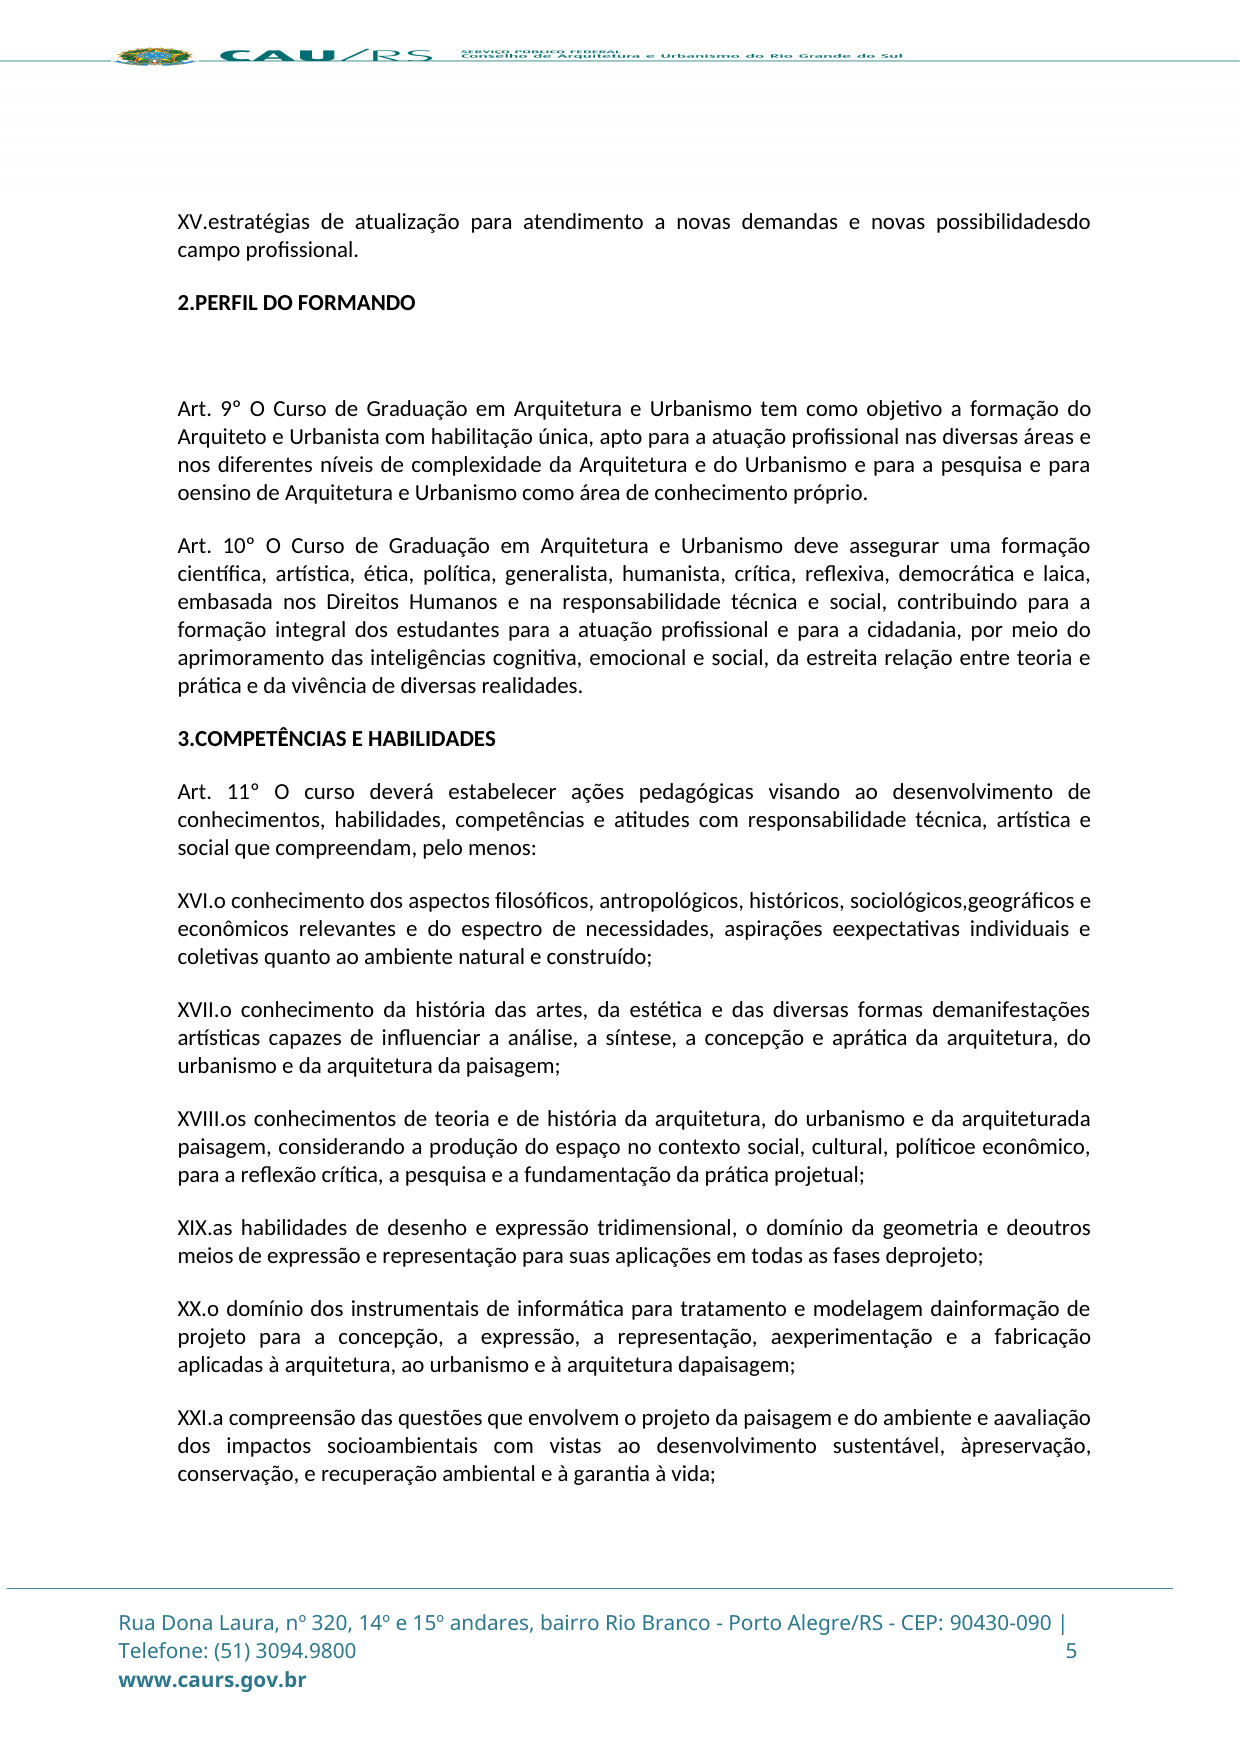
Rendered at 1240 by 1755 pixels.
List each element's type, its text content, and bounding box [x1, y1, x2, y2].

text 2.PERFIL DO FORMANDO [177, 288, 1092, 316]
text Art. 11º O curso deverá estabelecer ações pedagógicas visando ao desenvolvimento de conhecimentos, habilidades, competências e atitudes com responsabilidade técnica, artística e social que compreendam, pelo menos: [177, 777, 1092, 861]
text XV.estratégias de atualização para atendimento a novas demandas e novas possibilidadesdo campo profissional. [177, 207, 1092, 263]
text Art. 9º O Curso de Graduação em Arquitetura e Urbanismo tem como objetivo a formação do Arquiteto e Urbanista com habilitação única, apto para a atuação profissional nas diversas áreas e nos diferentes níveis de complexidade da Arquitetura e do Urbanismo e para a pesquisa e para oensino de Arquitetura e Urbanismo como área de conhecimento próprio. [177, 394, 1092, 506]
text XVIII.os conhecimentos de teoria e de história da arquitetura, do urbanismo e da arquiteturada paisagem, considerando a produção do espaço no contexto social, cultural, políticoe econômico, para a reflexão crítica, a pesquisa e a fundamentação da prática projetual; [177, 1104, 1092, 1188]
text XIX.as habilidades de desenho e expressão tridimensional, o domínio da geometria e deoutros meios de expressão e representação para suas aplicações em todas as fases deprojeto; [177, 1213, 1092, 1269]
text XVII.o conhecimento da história das artes, da estética e das diversas formas demanifestações artísticas capazes de influenciar a análise, a síntese, a concepção e aprática da arquitetura, do urbanismo e da arquitetura da paisagem; [177, 995, 1092, 1079]
text XXI.a compreensão das questões que envolvem o projeto da paisagem e do ambiente e aavaliação dos impactos socioambientais com vistas ao desenvolvimento sustentável, àpreservação, conservação, e recuperação ambiental e à garantia à vida; [177, 1403, 1092, 1487]
text XX.o domínio dos instrumentais de informática para tratamento e modelagem dainformação de projeto para a concepção, a expressão, a representação, aexperimentação e a fabricação aplicadas à arquitetura, ao urbanismo e à arquitetura dapaisagem; [177, 1294, 1092, 1378]
text 3.COMPETÊNCIAS E HABILIDADES [177, 724, 1092, 752]
text XVI.o conhecimento dos aspectos filosóficos, antropológicos, históricos, sociológicos,geográficos e econômicos relevantes e do espectro de necessidades, aspirações eexpectativas individuais e coletivas quanto ao ambiente natural e construído; [177, 886, 1092, 970]
text Art. 10º O Curso de Graduação em Arquitetura e Urbanismo deve assegurar uma formação científica, artística, ética, política, generalista, humanista, crítica, reflexiva, democrática e laica, embasada nos Direitos Humanos e na responsabilidade técnica e social, contribuindo para a formação integral dos estudantes para a atuação profissional e para a cidadania, por meio do aprimoramento das inteligências cognitiva, emocional e social, da estreita relação entre teoria e prática e da vivência de diversas realidades. [177, 531, 1092, 699]
